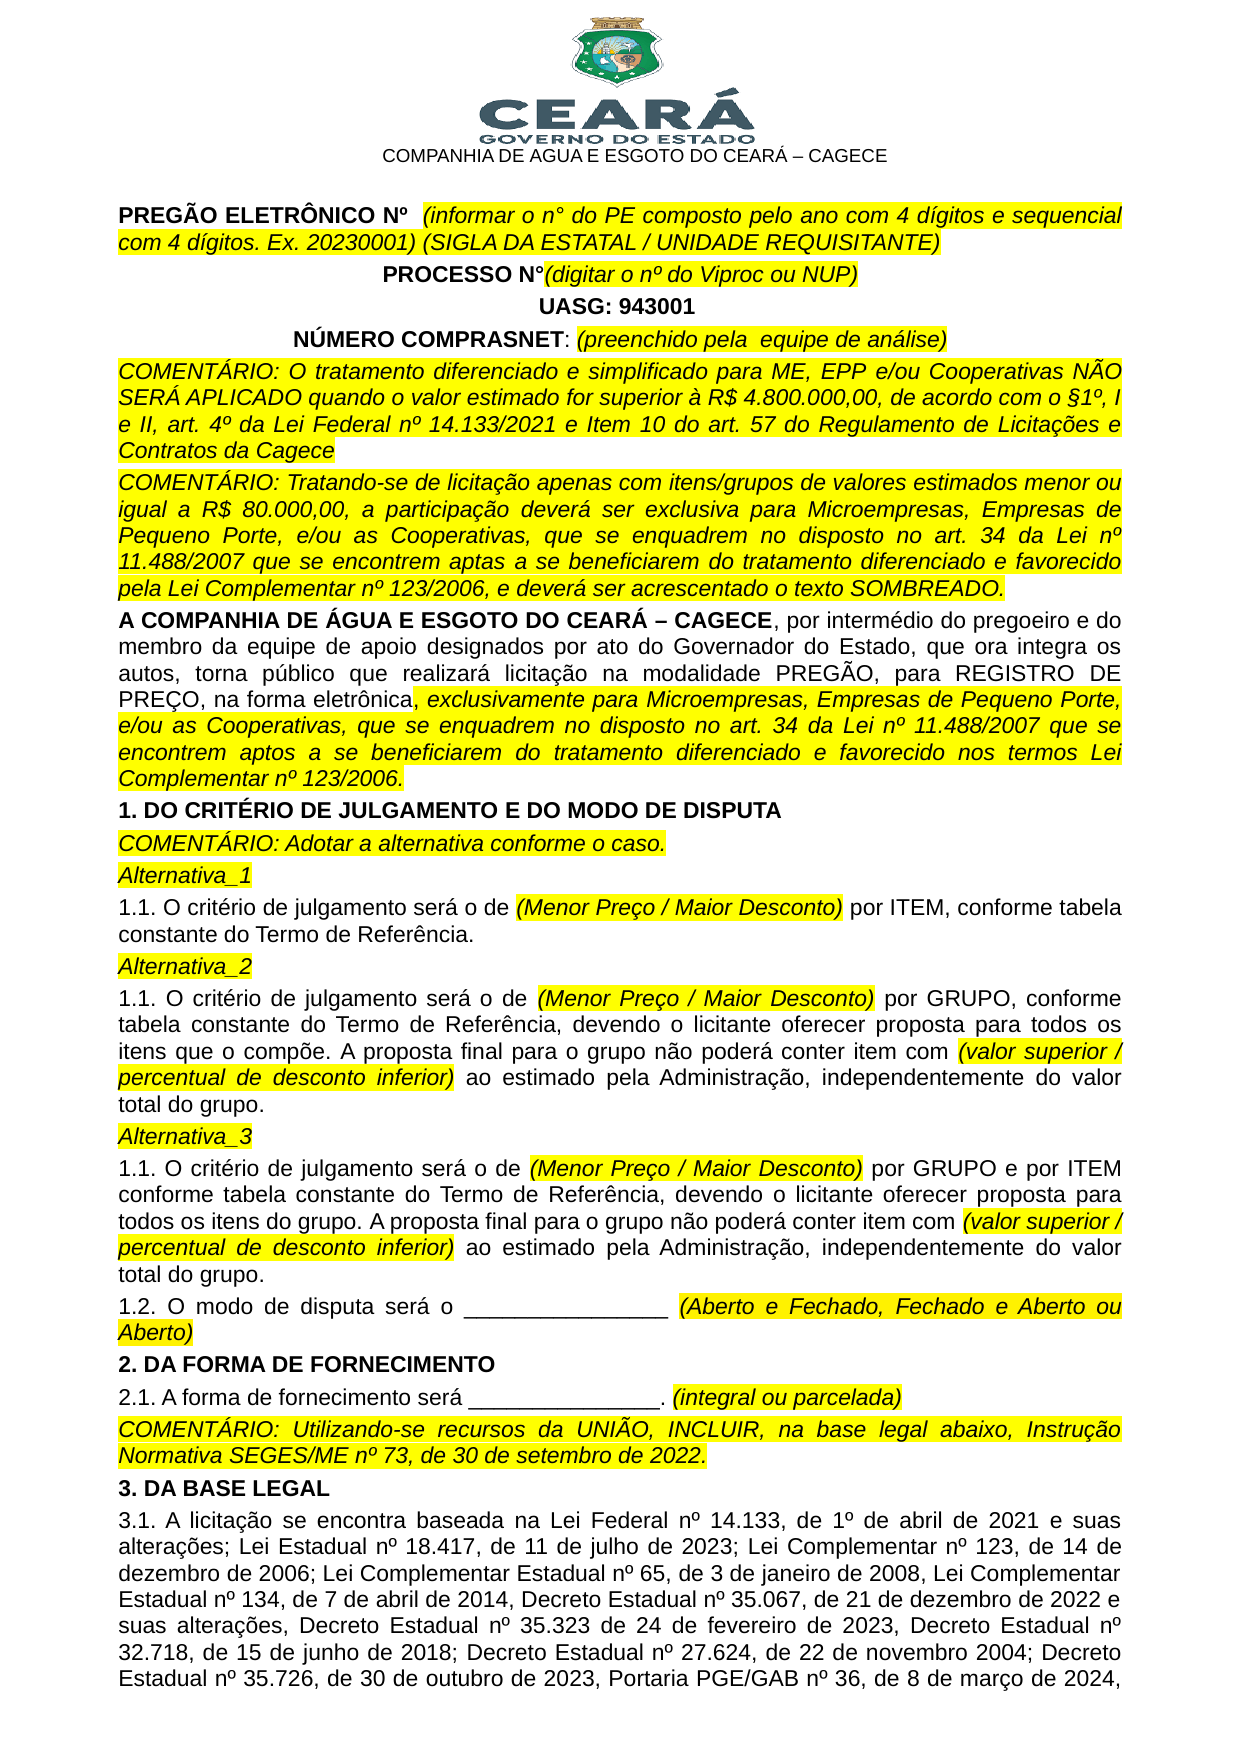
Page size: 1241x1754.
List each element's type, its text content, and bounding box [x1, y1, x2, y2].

text UASG: 943001 [118, 293, 1122, 319]
text A Companhia de Água e Esgoto do Ceará – Cagece, por intermédio do pregoeiro e do membro da equipe de apoio designados por ato do Governador do Estado, que ora integra os autos, torna público que realizará licitação na modalidade PREGÃO, para REGISTRO DE PREÇO, na forma eletrônica, exclusivamente para Microempresas, Empresas de Pequeno Porte, e/ou as Cooperativas, que se enquadrem no disposto no art. 34 da Lei nº 11.488/2007 que se encontrem aptos a se beneficiarem do tratamento diferenciado e favorecido nos termos Lei Complementar nº 123/2006. [118, 607, 1122, 791]
text COMENTÁRIO: O tratamento diferenciado e simplificado para ME, EPP e/ou Cooperativas NÃO SERÁ APLICADO quando o valor estimado for superior à R$ 4.800.000,00, de acordo com o §1º, I e II, art. 4º da Lei Federal nº 14.133/2021 e Item 10 do art. 57 do Regulamento de Licitações e Contratos da Cagece [118, 358, 1122, 463]
subtitle 1. DO CRITÉRIO DE JULGAMENTO E DO MODO DE DISPUTA [118, 797, 1122, 824]
text 1.1. O critério de julgamento será o de (Menor Preço / Maior Desconto) por ITEM, conforme tabela constante do Termo de Referência. [118, 894, 1122, 947]
text 1.1. O critério de julgamento será o de (Menor Preço / Maior Desconto) por GRUPO e por ITEM conforme tabela constante do Termo de Referência, devendo o licitante oferecer proposta para todos os itens do grupo. A proposta final para o grupo não poderá conter item com (valor superior / percentual de desconto inferior) ao estimado pela Administração, independentemente do valor total do grupo. [118, 1155, 1122, 1287]
text Alternativa_3 [118, 1123, 1122, 1149]
text PREGÃO ELETRÔNICO Nº (informar o n° do PE composto pelo ano com 4 dígitos e sequencial com 4 dígitos. Ex. 20230001) (SIGLA DA ESTATAL / UNIDADE REQUISITANTE) [118, 202, 1122, 255]
text Alternativa_2 [118, 953, 1122, 979]
text COMENTÁRIO: Utilizando-se recursos da UNIÃO, INCLUIR, na base legal abaixo, Instrução Normativa SEGES/ME nº 73, de 30 de setembro de 2022. [118, 1416, 1122, 1469]
text PROCESSO N°(digitar o nº do Viproc ou NUP) [118, 261, 1122, 287]
text 3. DA BASE LEGAL [118, 1475, 1122, 1501]
text COMENTÁRIO: Tratando-se de licitação apenas com itens/grupos de valores estimados menor ou igual a R$ 80.000,00, a participação deverá ser exclusiva para Microempresas, Empresas de Pequeno Porte, e/ou as Cooperativas, que se enquadrem no disposto no art. 34 da Lei nº 11.488/2007 que se encontrem aptas a se beneficiarem do tratamento diferenciado e favorecido pela Lei Complementar nº 123/2006, e deverá ser acrescentado o texto SOMBREADO. [118, 469, 1122, 601]
text 2.1. A forma de fornecimento será _______________. (integral ou parcelada) [118, 1384, 1122, 1410]
text Alternativa_1 [118, 862, 1122, 888]
text 1.1. O critério de julgamento será o de (Menor Preço / Maior Desconto) por GRUPO, conforme tabela constante do Termo de Referência, devendo o licitante oferecer proposta para todos os itens que o compõe. A proposta final para o grupo não poderá conter item com (valor superior / percentual de desconto inferior) ao estimado pela Administração, independentemente do valor total do grupo. [118, 985, 1122, 1117]
picture [453, 12, 782, 148]
text 3.1. A licitação se encontra baseada na Lei Federal nº 14.133, de 1º de abril de 2021 e suas alterações; Lei Estadual nº 18.417, de 11 de julho de 2023; Lei Complementar nº 123, de 14 de dezembro de 2006; Lei Complementar Estadual nº 65, de 3 de janeiro de 2008, Lei Complementar Estadual nº 134, de 7 de abril de 2014, Decreto Estadual nº 35.067, de 21 de dezembro de 2022 e suas alterações, Decreto Estadual nº 35.323 de 24 de fevereiro de 2023, Decreto Estadual nº 32.718, de 15 de junho de 2018; Decreto Estadual nº 27.624, de 22 de novembro 2004; Decreto Estadual nº 35.726, de 30 de outubro de 2023, Portaria PGE/GAB nº 36, de 8 de março de 2024, [118, 1507, 1122, 1691]
text 2. DA FORMA DE FORNECIMENTO [118, 1351, 1122, 1378]
text NÚMERO COMPRASNET: (preenchido pela equipe de análise) [118, 326, 1122, 352]
text COMENTÁRIO: Adotar a alternativa conforme o caso. [118, 829, 1122, 856]
text 1.2. O modo de disputa será o ________________ (Aberto e Fechado, Fechado e Aberto ou Aberto) [118, 1293, 1122, 1346]
